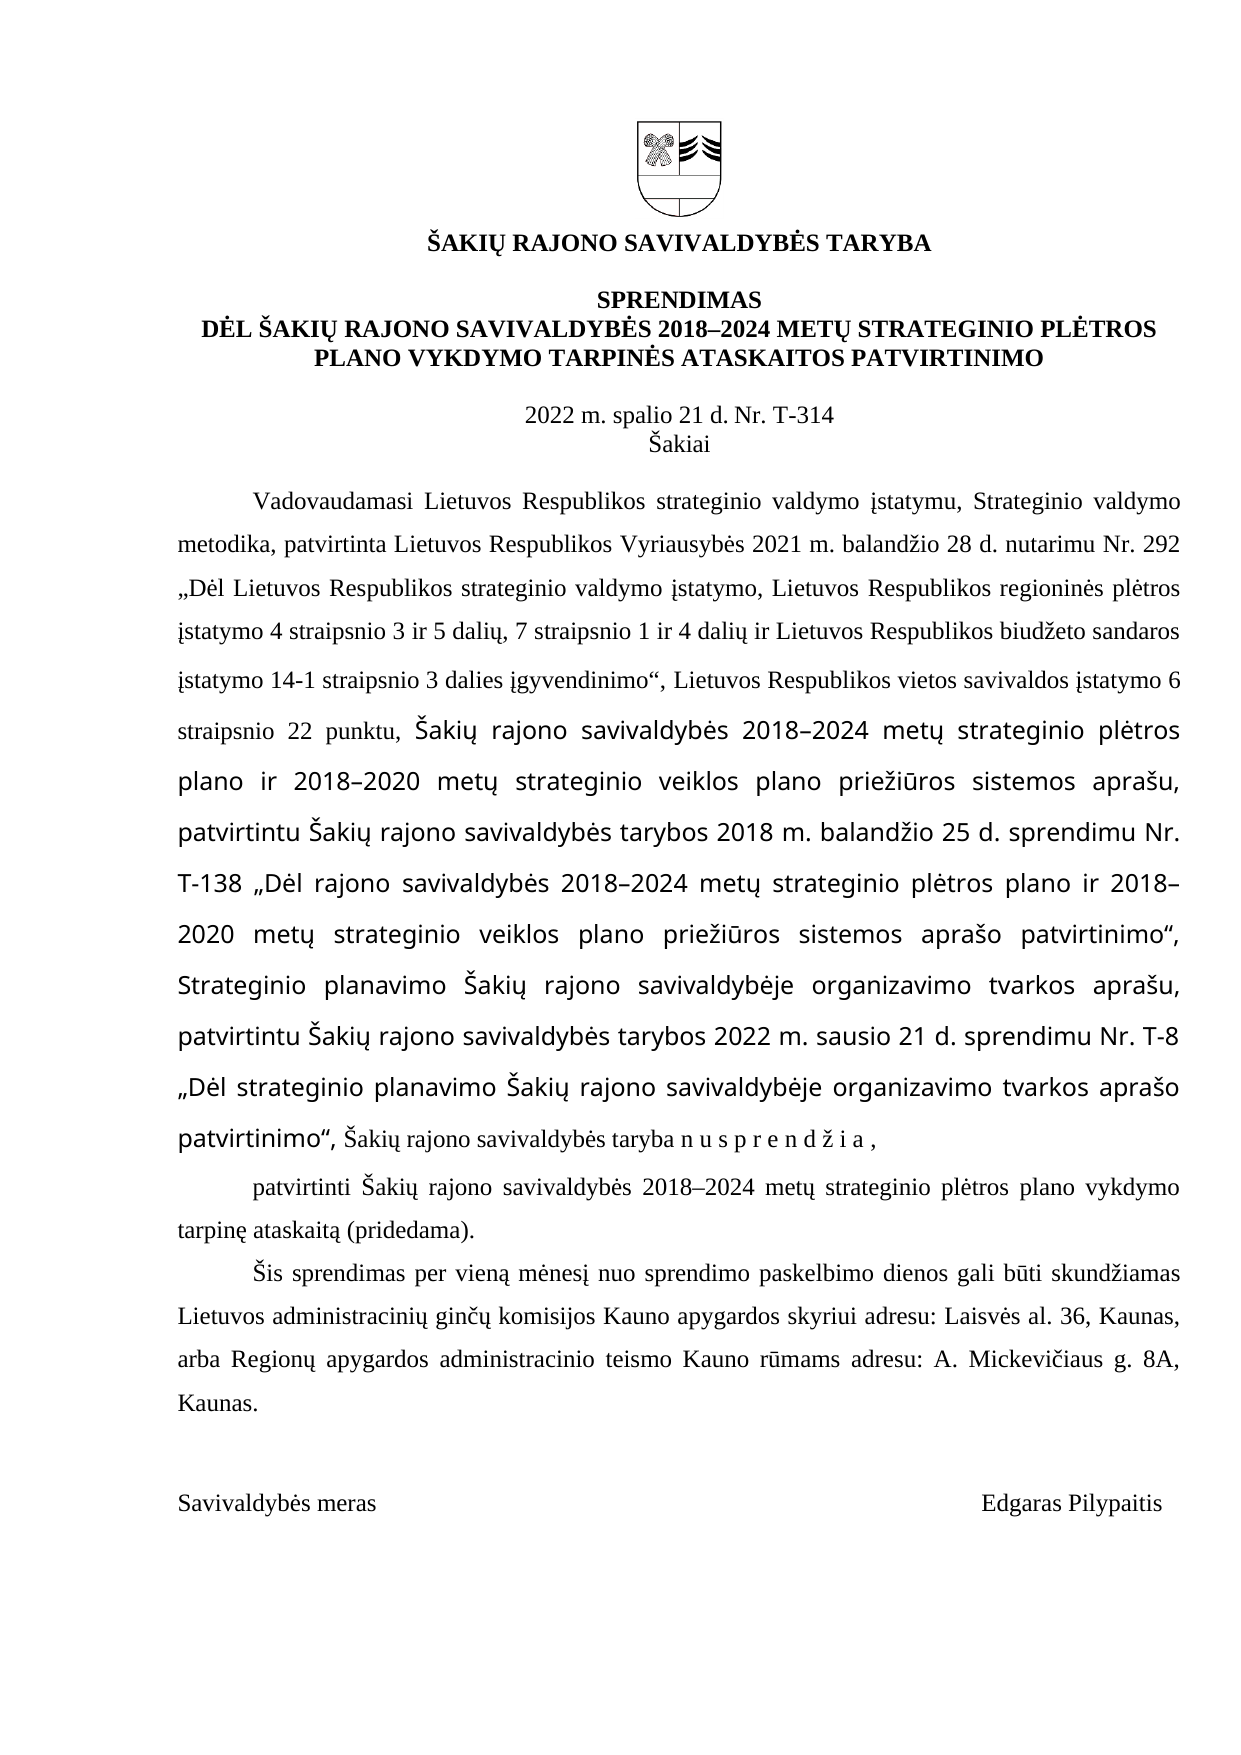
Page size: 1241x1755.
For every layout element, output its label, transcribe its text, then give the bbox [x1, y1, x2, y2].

text DĖL ŠAKIŲ RAJONO SAVIVALDYBĖS 2018–2024 METŲ STRATEGINIO PLĖTROS PLANO VYKDYMO TARPINĖS ATASKAITOS PATVIRTINIMO [177, 314, 1181, 371]
text Šis sprendimas per vieną mėnesį nuo sprendimo paskelbimo dienos gali būti skundžiamas Lietuvos administracinių ginčų komisijos Kauno apygardos skyriui adresu: Laisvės al. 36, Kaunas, arba Regionų apygardos administracinio teismo Kauno rūmams adresu: A. Mickevičiaus g. 8A, Kaunas. [177, 1258, 1181, 1416]
text 2022 m. spalio 21 d. Nr. T-314 [177, 400, 1181, 429]
text patvirtinti Šakių rajono savivaldybės 2018–2024 metų strateginio plėtros plano vykdymo tarpinę ataskaitą (pridedama). [177, 1172, 1181, 1244]
text Savivaldybės meras Edgaras Pilypaitis [177, 1488, 1181, 1517]
text ŠAKIŲ RAJONO SAVIVALDYBĖS TARYBA [177, 228, 1181, 256]
text Vadovaudamasi Lietuvos Respublikos strateginio valdymo įstatymu, Strateginio valdymo metodika, patvirtinta Lietuvos Respublikos Vyriausybės 2021 m. balandžio 28 d. nutarimu Nr. 292 „Dėl Lietuvos Respublikos strateginio valdymo įstatymo, Lietuvos Respublikos regioninės plėtros įstatymo 4 straipsnio 3 ir 5 dalių, 7 straipsnio 1 ir 4 dalių ir Lietuvos Respublikos biudžeto sandaros įstatymo 14-1 straipsnio 3 dalies įgyvendinimo“, Lietuvos Respublikos vietos savivaldos įstatymo 6 straipsnio 22 punktu, Šakių rajono savivaldybės 2018–2024 metų strateginio plėtros plano ir 2018–2020 metų strateginio veiklos plano priežiūros sistemos aprašu, patvirtintu Šakių rajono savivaldybės tarybos 2018 m. balandžio 25 d. sprendimu Nr. T-138 „Dėl rajono savivaldybės 2018–2024 metų strateginio plėtros plano ir 2018–2020 metų strateginio veiklos plano priežiūros sistemos aprašo patvirtinimo“, Strateginio planavimo Šakių rajono savivaldybėje organizavimo tvarkos aprašu, patvirtintu Šakių rajono savivaldybės tarybos 2022 m. sausio 21 d. sprendimu Nr. T-8 „Dėl strateginio planavimo Šakių rajono savivaldybėje organizavimo tvarkos aprašo patvirtinimo“, Šakių rajono savivaldybės taryba nusprendžia, [177, 486, 1181, 1155]
text Šakiai [177, 429, 1181, 458]
subtitle SPRENDIMAS [177, 285, 1181, 314]
